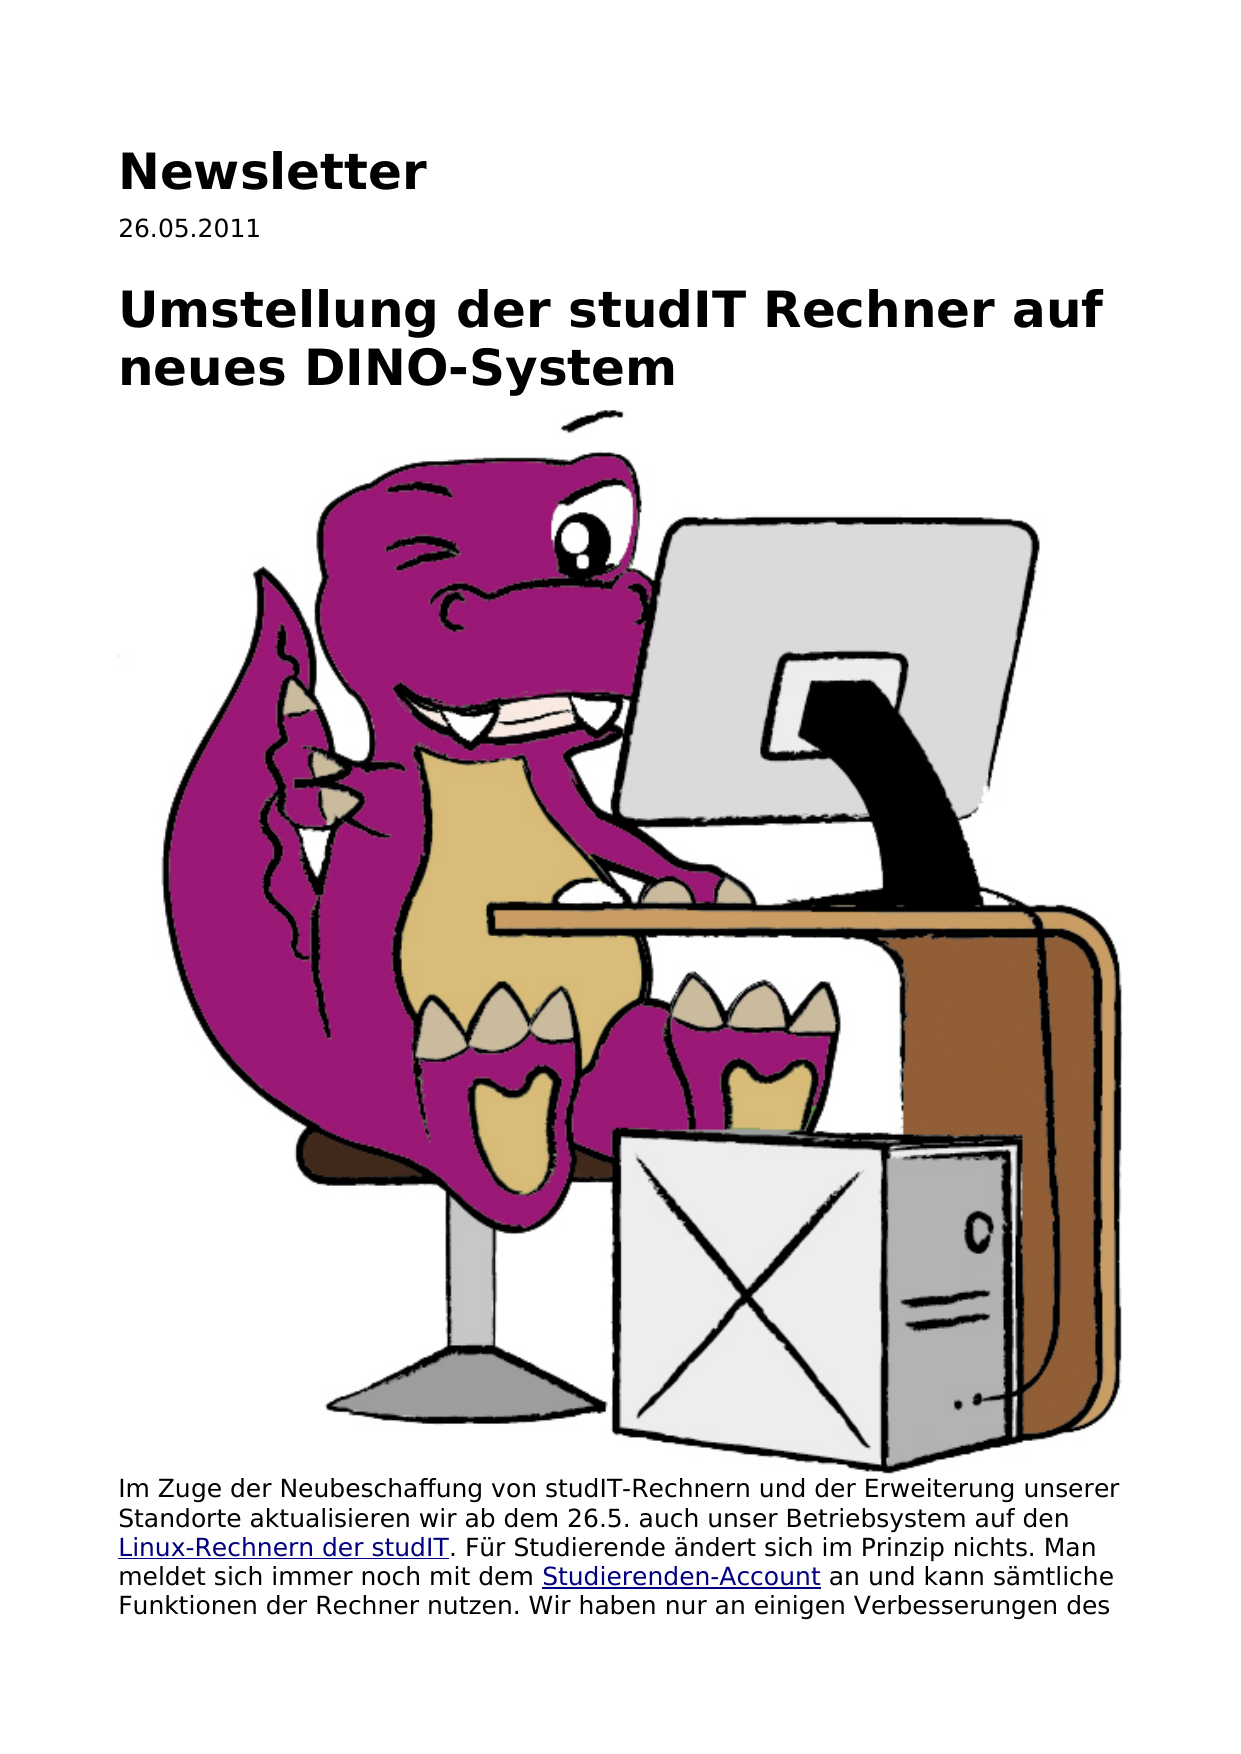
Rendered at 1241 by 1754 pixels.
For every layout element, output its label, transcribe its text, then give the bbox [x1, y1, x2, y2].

subtitle Umstellung der studIT Rechner auf neues DINO-System [118, 281, 1122, 397]
subtitle Newsletter [118, 143, 1122, 201]
text 26.05.2011 [118, 214, 1122, 243]
text Im Zuge der Neubeschaffung von studIT-Rechnern und der Erweiterung unserer Standorte aktualisieren wir ab dem 26.5. auch unser Betriebsystem auf den Linux-Rechnern der studIT. Für Studierende ändert sich im Prinzip nichts. Man meldet sich immer noch mit dem Studierenden-Account an und kann sämtliche Funktionen der Rechner nutzen. Wir haben nur an einigen Verbesserungen des [118, 1475, 1122, 1620]
picture [118, 409, 1123, 1475]
